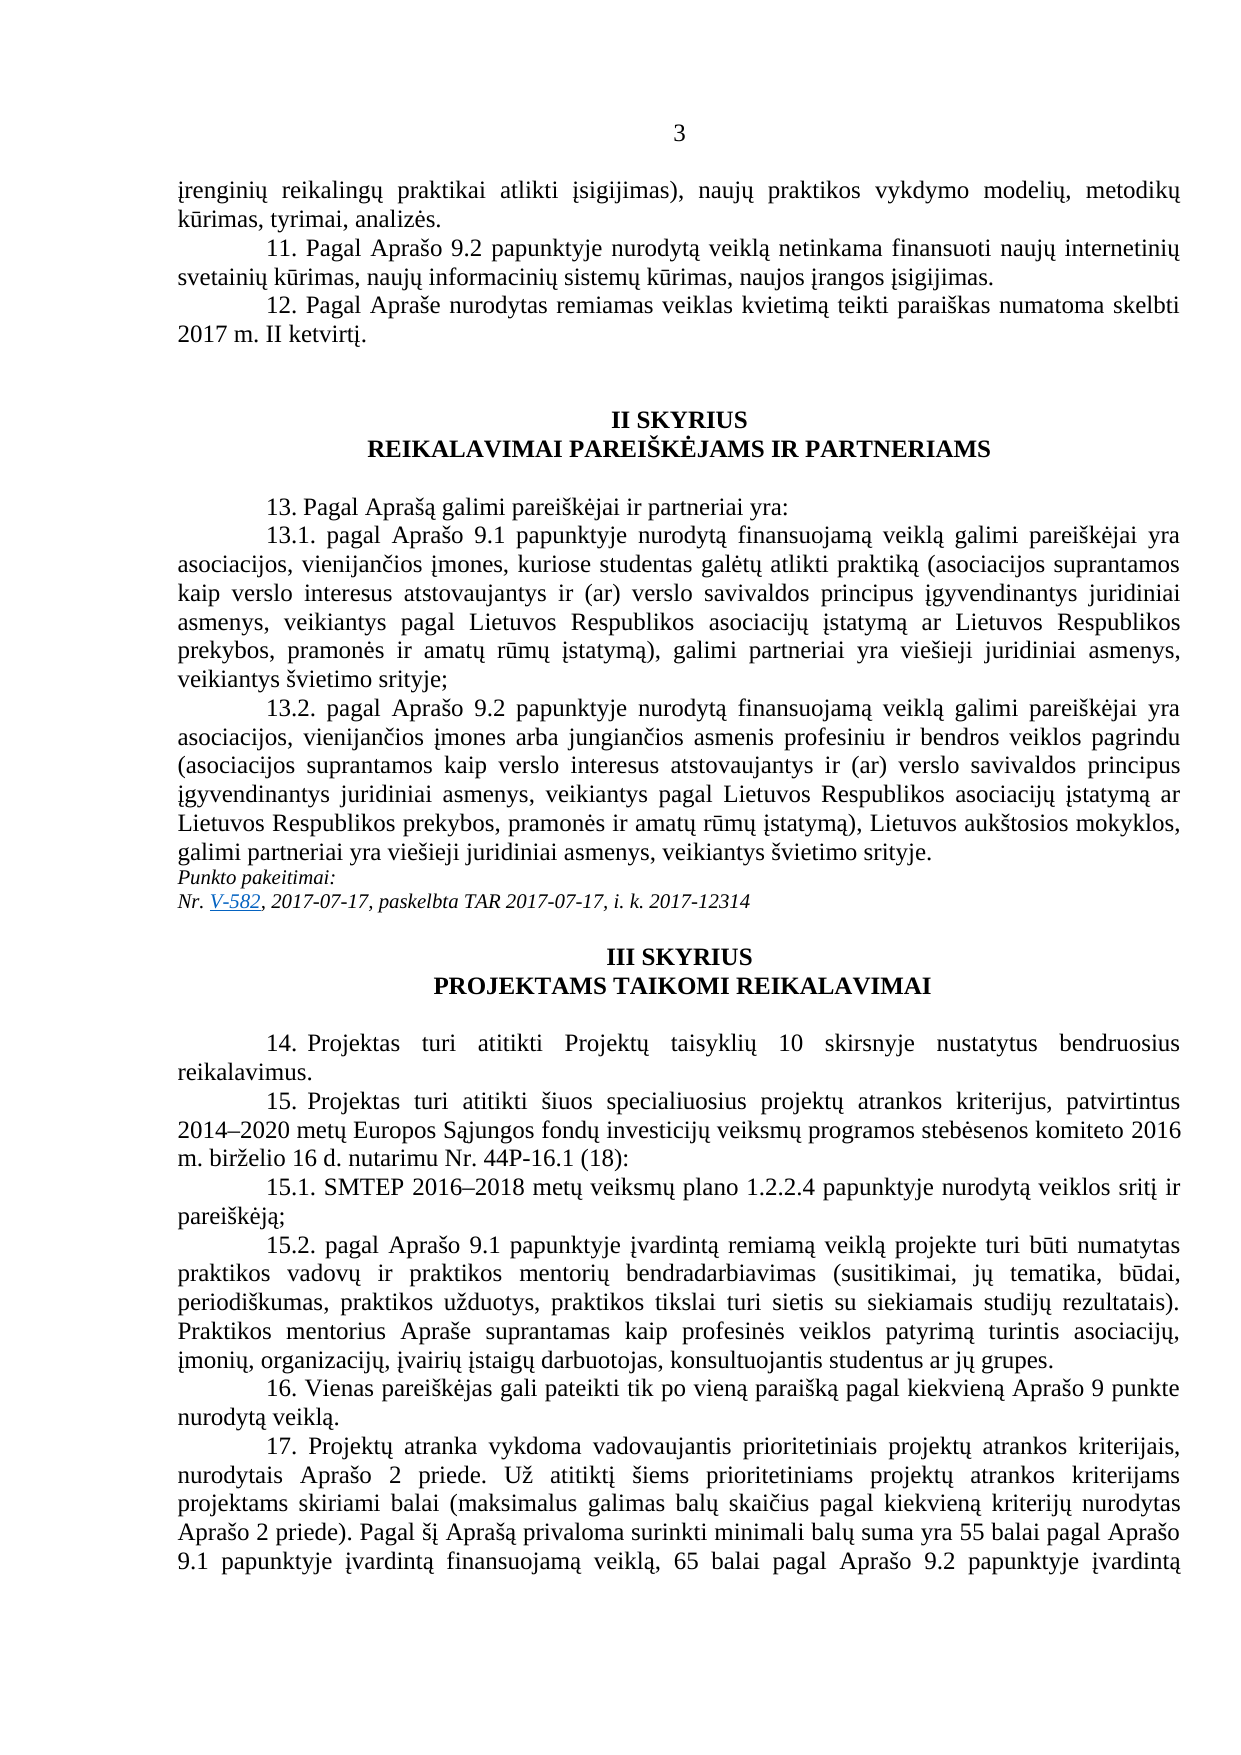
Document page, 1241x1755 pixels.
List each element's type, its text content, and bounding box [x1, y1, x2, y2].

text 17. Projektų atranka vykdoma vadovaujantis prioritetiniais projektų atrankos kriterijais, nurodytais Aprašo 2 priede. Už atitiktį šiems prioritetiniams projektų atrankos kriterijams projektams skiriami balai (maksimalus galimas balų skaičius pagal kiekvieną kriterijų nurodytas Aprašo 2 priede). Pagal šį Aprašą privaloma surinkti minimali balų suma yra 55 balai pagal Aprašo 9.1 papunktyje įvardintą finansuojamą veiklą, 65 balai pagal Aprašo 9.2 papunktyje įvardintą [177, 1431, 1181, 1575]
text 15. Projektas turi atitikti šiuos specialiuosius projektų atrankos kriterijus, patvirtintus 2014–2020 metų Europos Sąjungos fondų investicijų veiksmų programos stebėsenos komiteto 2016 m. birželio 16 d. nutarimu Nr. 44P-16.1 (18): [177, 1086, 1181, 1172]
text Nr. V-582, 2017-07-17, paskelbta TAR 2017-07-17, i. k. 2017-12314 [177, 889, 1181, 913]
text REIKALAVIMAI PAREIŠKĖJAMS IR PARTNERIAMS [177, 434, 1181, 463]
text 12. Pagal Apraše nurodytas remiamas veiklas kvietimą teikti paraiškas numatoma skelbti 2017 m. II ketvirtį. [177, 290, 1181, 348]
text Punkto pakeitimai: [177, 865, 1181, 889]
text įrenginių reikalingų praktikai atlikti įsigijimas), naujų praktikos vykdymo modelių, metodikų kūrimas, tyrimai, analizės. [177, 175, 1181, 233]
text 11. Pagal Aprašo 9.2 papunktyje nurodytą veiklą netinkama finansuoti naujų internetinių svetainių kūrimas, naujų informacinių sistemų kūrimas, naujos įrangos įsigijimas. [177, 233, 1181, 290]
text 13.2. pagal Aprašo 9.2 papunktyje nurodytą finansuojamą veiklą galimi pareiškėjai yra asociacijos, vienijančios įmones arba jungiančios asmenis profesiniu ir bendros veiklos pagrindu (asociacijos suprantamos kaip verslo interesus atstovaujantys ir (ar) verslo savivaldos principus įgyvendinantys juridiniai asmenys, veikiantys pagal Lietuvos Respublikos asociacijų įstatymą ar Lietuvos Respublikos prekybos, pramonės ir amatų rūmų įstatymą), Lietuvos aukštosios mokyklos, galimi partneriai yra viešieji juridiniai asmenys, veikiantys švietimo srityje. [177, 693, 1181, 865]
text III SKYRIUS [177, 942, 1181, 971]
text II SKYRIUS [177, 405, 1181, 434]
text 14. Projektas turi atitikti Projektų taisyklių 10 skirsnyje nustatytus bendruosius reikalavimus. [177, 1028, 1181, 1086]
text 15.2. pagal Aprašo 9.1 papunktyje įvardintą remiamą veiklą projekte turi būti numatytas praktikos vadovų ir praktikos mentorių bendradarbiavimas (susitikimai, jų tematika, būdai, periodiškumas, praktikos užduotys, praktikos tikslai turi sietis su siekiamais studijų rezultatais). Praktikos mentorius Apraše suprantamas kaip profesinės veiklos patyrimą turintis asociacijų, įmonių, organizacijų, įvairių įstaigų darbuotojas, konsultuojantis studentus ar jų grupes. [177, 1230, 1181, 1373]
text 15.1. SMTEP 2016–2018 metų veiksmų plano 1.2.2.4 papunktyje nurodytą veiklos sritį ir pareiškėją; [177, 1172, 1181, 1230]
text 13. Pagal Aprašą galimi pareiškėjai ir partneriai yra: [177, 492, 1181, 520]
text 16. Vienas pareiškėjas gali pateikti tik po vieną paraišką pagal kiekvieną Aprašo 9 punkte nurodytą veiklą. [177, 1373, 1181, 1431]
text 13.1. pagal Aprašo 9.1 papunktyje nurodytą finansuojamą veiklą galimi pareiškėjai yra asociacijos, vienijančios įmones, kuriose studentas galėtų atlikti praktiką (asociacijos suprantamos kaip verslo interesus atstovaujantys ir (ar) verslo savivaldos principus įgyvendinantys juridiniai asmenys, veikiantys pagal Lietuvos Respublikos asociacijų įstatymą ar Lietuvos Respublikos prekybos, pramonės ir amatų rūmų įstatymą), galimi partneriai yra viešieji juridiniai asmenys, veikiantys švietimo srityje; [177, 520, 1181, 693]
text PROJEKTAMS TAIKOMI REIKALAVIMAI [177, 971, 1181, 1000]
